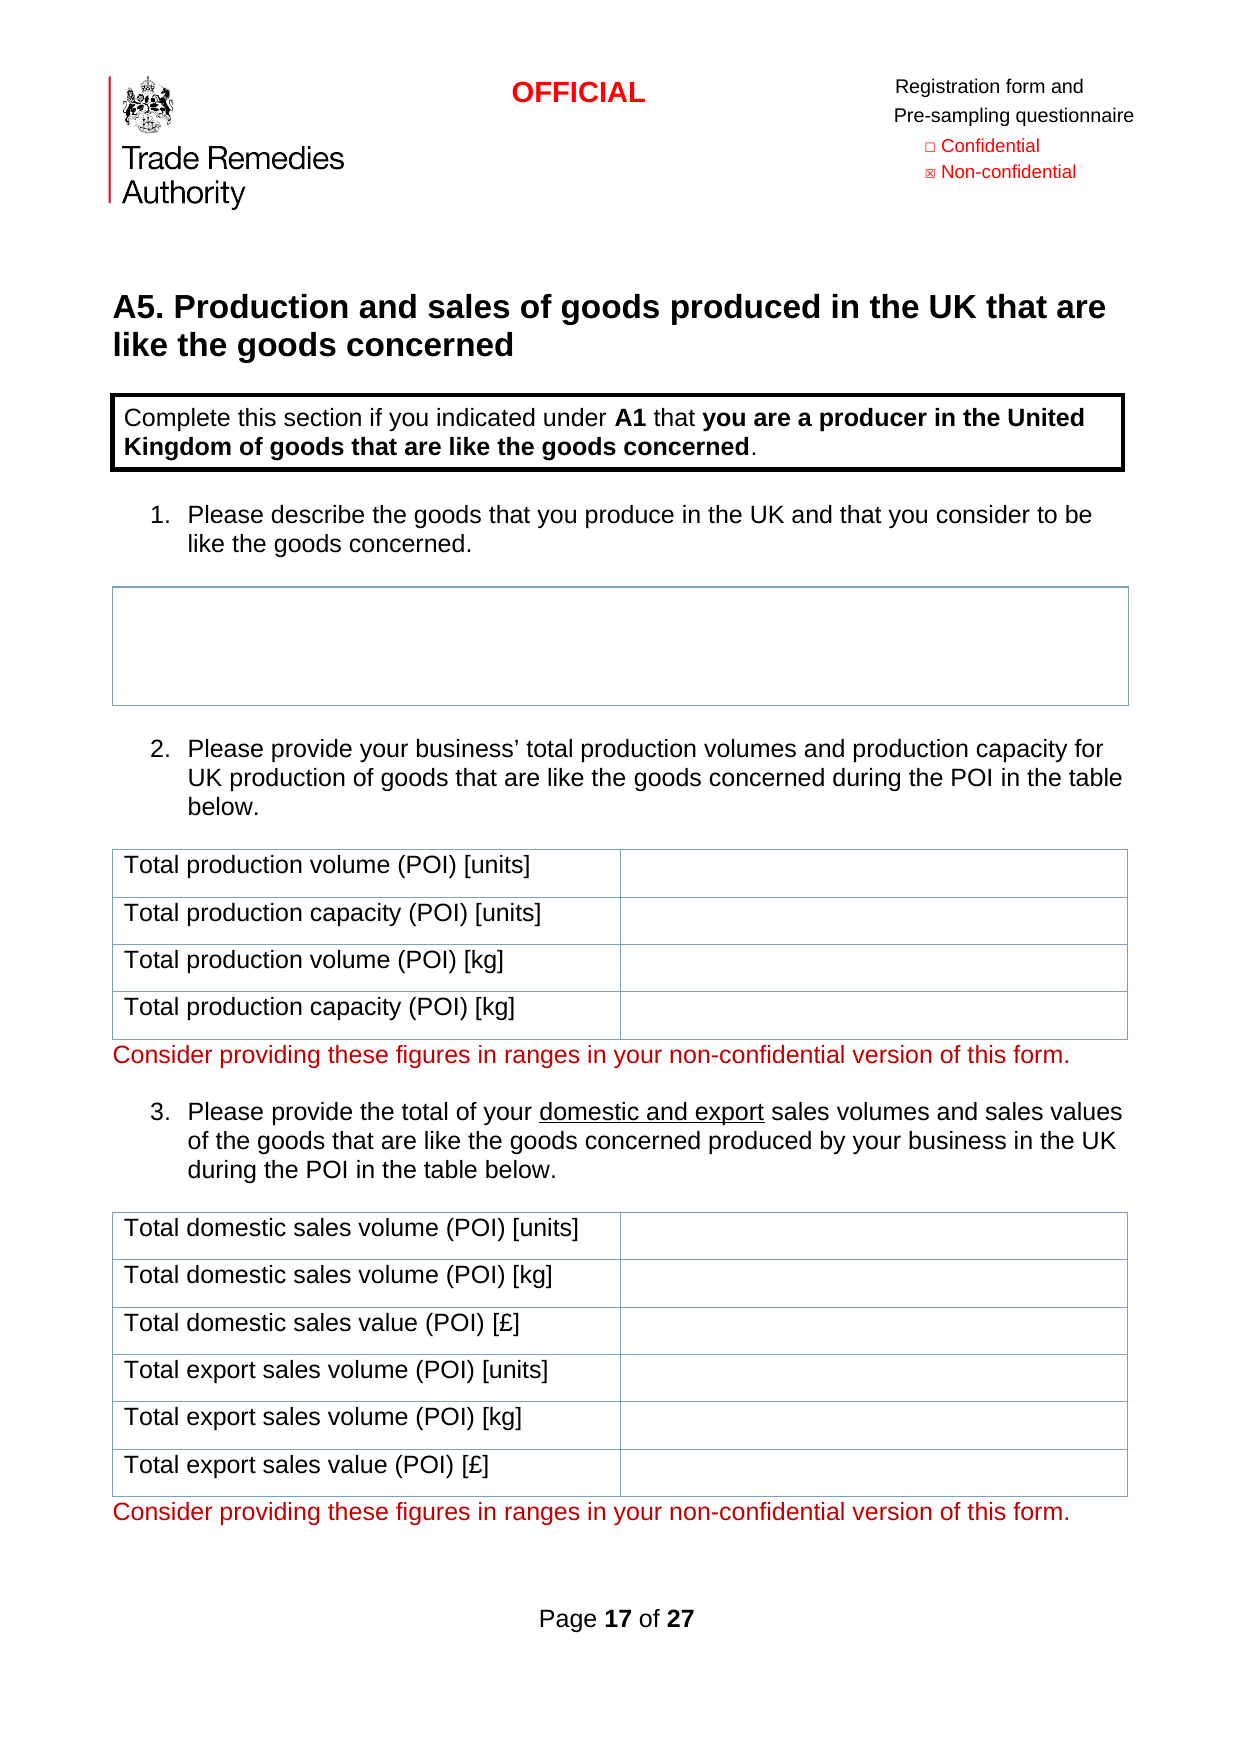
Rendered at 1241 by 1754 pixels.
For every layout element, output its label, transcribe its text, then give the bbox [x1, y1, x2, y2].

table_cell [621, 1450, 1127, 1496]
table_header [621, 1213, 1127, 1259]
table_cell Total domestic sales value (POI) [£] [113, 1308, 620, 1354]
table_header [113, 588, 1128, 704]
table_header Complete this section if you indicated under A1 that you are a producer in the United Kingdom of goods that are like the goods concerned. [115, 397, 1121, 467]
text Consider providing these figures in ranges in your non-confidential version of this form. [112, 1497, 1128, 1526]
picture [108, 76, 344, 210]
table_cell [621, 898, 1127, 944]
list Please describe the goods that you produce in the UK and that you consider to be like the goods concerned. [150, 500, 1128, 558]
table_cell Total production capacity (POI) [kg] [113, 992, 620, 1038]
table_cell [621, 1308, 1127, 1354]
table_cell Total export sales value (POI) [£] [113, 1450, 620, 1496]
subtitle A5. Production and sales of goods produced in the UK that are like the goods concerned [112, 287, 1128, 364]
table_cell Total production capacity (POI) [units] [113, 898, 620, 944]
table_cell [621, 945, 1127, 991]
table_header Total domestic sales volume (POI) [units] [113, 1213, 620, 1259]
table_cell [621, 1402, 1127, 1448]
table_cell [621, 1260, 1127, 1307]
table_cell Total production volume (POI) [kg] [113, 945, 620, 991]
table_cell [621, 992, 1127, 1038]
table_cell Total domestic sales volume (POI) [kg] [113, 1260, 620, 1307]
table_cell [621, 1355, 1127, 1401]
list Please provide your business’ total production volumes and production capacity for UK production of goods that are like the goods concerned during the POI in the table below. [150, 734, 1128, 821]
table_header [621, 850, 1127, 897]
table_cell Total export sales volume (POI) [kg] [113, 1402, 620, 1448]
table_cell Total export sales volume (POI) [units] [113, 1355, 620, 1401]
table_header Total production volume (POI) [units] [113, 850, 620, 897]
text Consider providing these figures in ranges in your non-confidential version of this form. [112, 1040, 1128, 1068]
list Please provide the total of your domestic and export sales volumes and sales values of the goods that are like the goods concerned produced by your business in the UK during the POI in the table below. [150, 1097, 1128, 1183]
